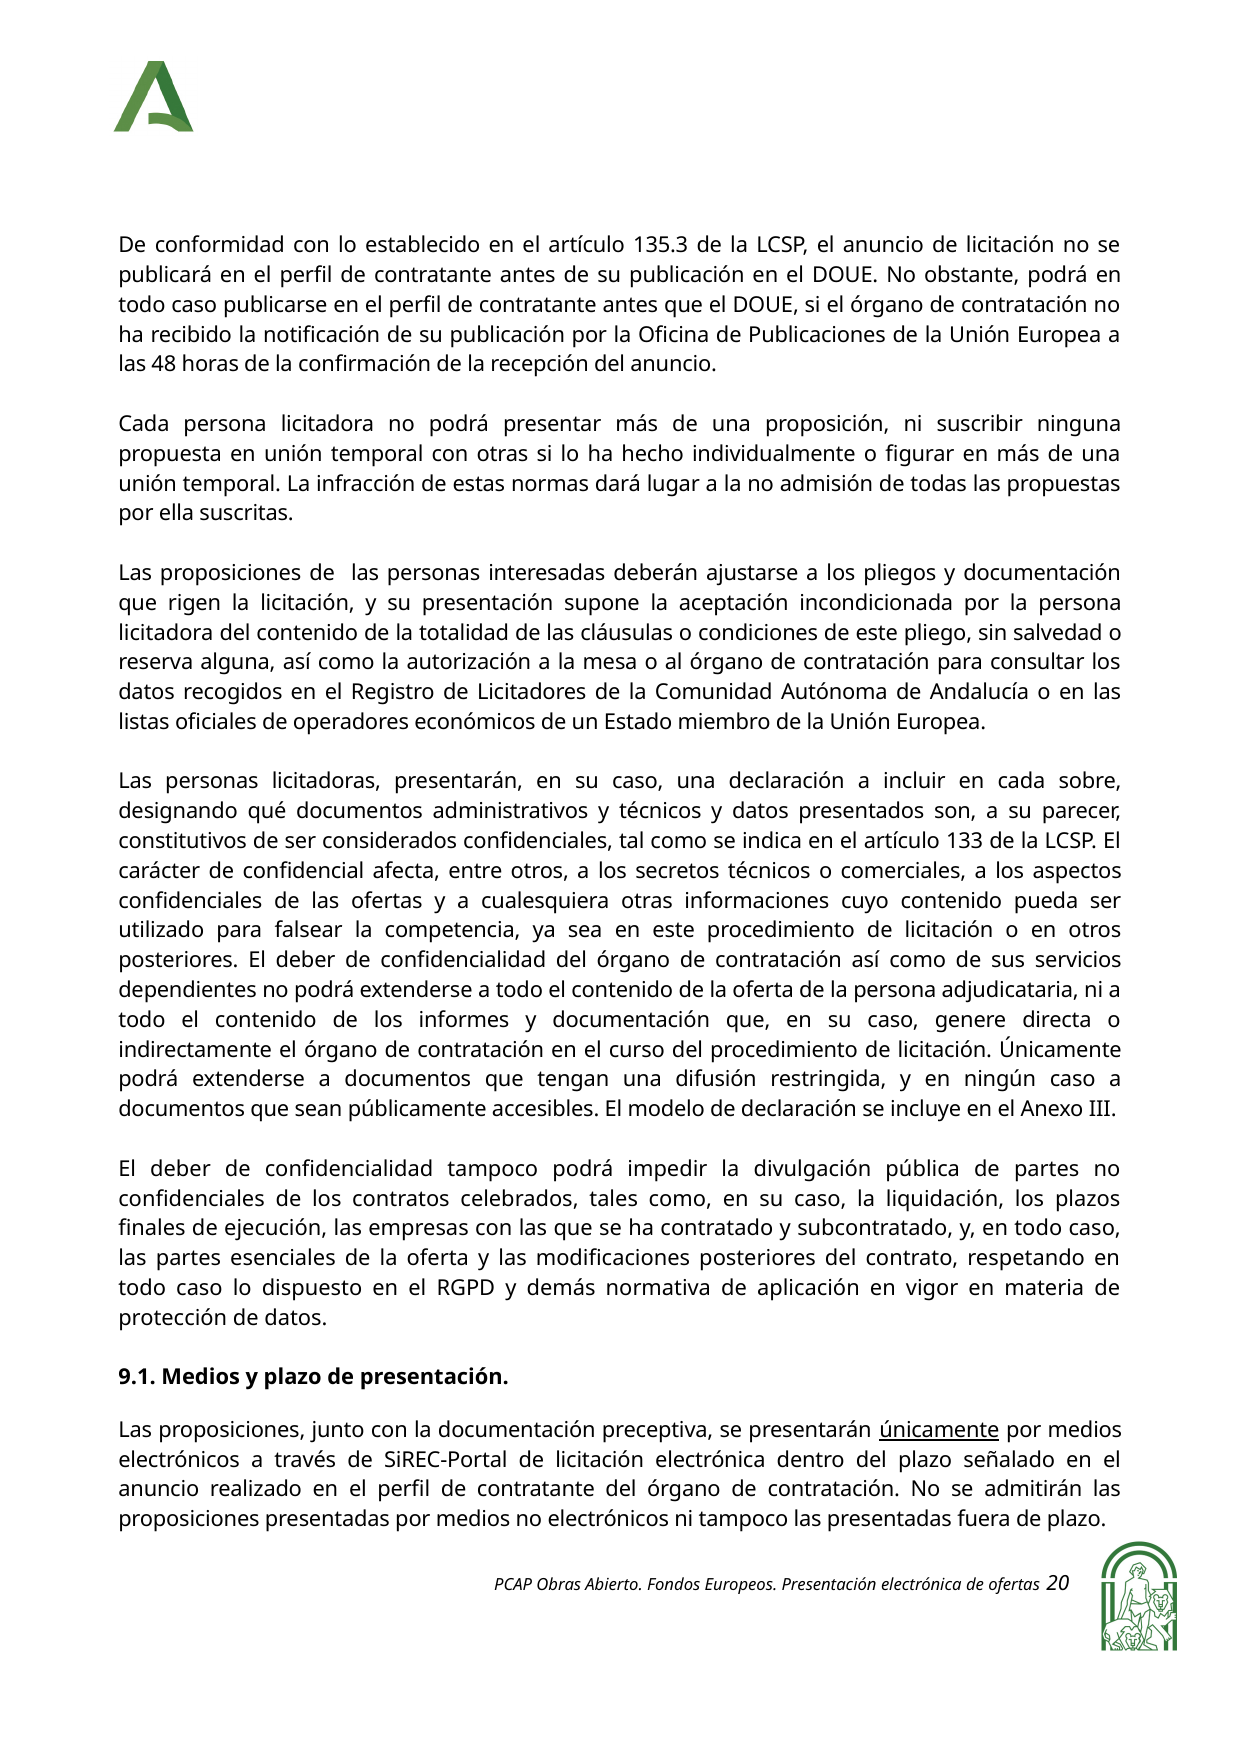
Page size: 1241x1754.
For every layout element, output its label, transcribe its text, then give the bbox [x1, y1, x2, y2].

text El deber de confidencialidad tampoco podrá impedir la divulgación pública de partes no confidenciales de los contratos celebrados, tales como, en su caso, la liquidación, los plazos finales de ejecución, las empresas con las que se ha contratado y subcontratado, y, en todo caso, las partes esenciales de la oferta y las modificaciones posteriores del contrato, respetando en todo caso lo dispuesto en el RGPD y demás normativa de aplicación en vigor en materia de protección de datos. [118, 1153, 1122, 1332]
text De conformidad con lo establecido en el artículo 135.3 de la LCSP, el anuncio de licitación no se publicará en el perfil de contratante antes de su publicación en el DOUE. No obstante, podrá en todo caso publicarse en el perfil de contratante antes que el DOUE, si el órgano de contratación no ha recibido la notificación de su publicación por la Oficina de Publicaciones de la Unión Europea a las 48 horas de la confirmación de la recepción del anuncio. [118, 229, 1122, 378]
text Cada persona licitadora no podrá presentar más de una proposición, ni suscribir ninguna propuesta en unión temporal con otras si lo ha hecho individualmente o figurar en más de una unión temporal. La infracción de estas normas dará lugar a la no admisión de todas las propuestas por ella suscritas. [118, 408, 1122, 527]
text Las proposiciones, junto con la documentación preceptiva, se presentarán únicamente por medios electrónicos a través de SiREC-Portal de licitación electrónica dentro del plazo señalado en el anuncio realizado en el perfil de contratante del órgano de contratación. No se admitirán las proposiciones presentadas por medios no electrónicos ni tampoco las presentadas fuera de plazo. [118, 1414, 1122, 1533]
picture [109, 56, 198, 136]
text Las personas licitadoras, presentarán, en su caso, una declaración a incluir en cada sobre, designando qué documentos administrativos y técnicos y datos presentados son, a su parecer, constitutivos de ser considerados confidenciales, tal como se indica en el artículo 133 de la LCSP. El carácter de confidencial afecta, entre otros, a los secretos técnicos o comerciales, a los aspectos confidenciales de las ofertas y a cualesquiera otras informaciones cuyo contenido pueda ser utilizado para falsear la competencia, ya sea en este procedimiento de licitación o en otros posteriores. El deber de confidencialidad del órgano de contratación así como de sus servicios dependientes no podrá extenderse a todo el contenido de la oferta de la persona adjudicataria, ni a todo el contenido de los informes y documentación que, en su caso, genere directa o indirectamente el órgano de contratación en el curso del procedimiento de licitación. Únicamente podrá extenderse a documentos que tengan una difusión restringida, y en ningún caso a documentos que sean públicamente accesibles. El modelo de declaración se incluye en el Anexo III. [118, 766, 1122, 1123]
text Las proposiciones de las personas interesadas deberán ajustarse a los pliegos y documentación que rigen la licitación, y su presentación supone la aceptación incondicionada por la persona licitadora del contenido de la totalidad de las cláusulas o condiciones de este pliego, sin salvedad o reserva alguna, así como la autorización a la mesa o al órgano de contratación para consultar los datos recogidos en el Registro de Licitadores de la Comunidad Autónoma de Andalucía o en las listas oficiales de operadores económicos de un Estado miembro de la Unión Europea. [118, 557, 1122, 736]
subtitle 9.1. Medios y plazo de presentación. [118, 1361, 1122, 1391]
picture [1100, 1540, 1178, 1652]
